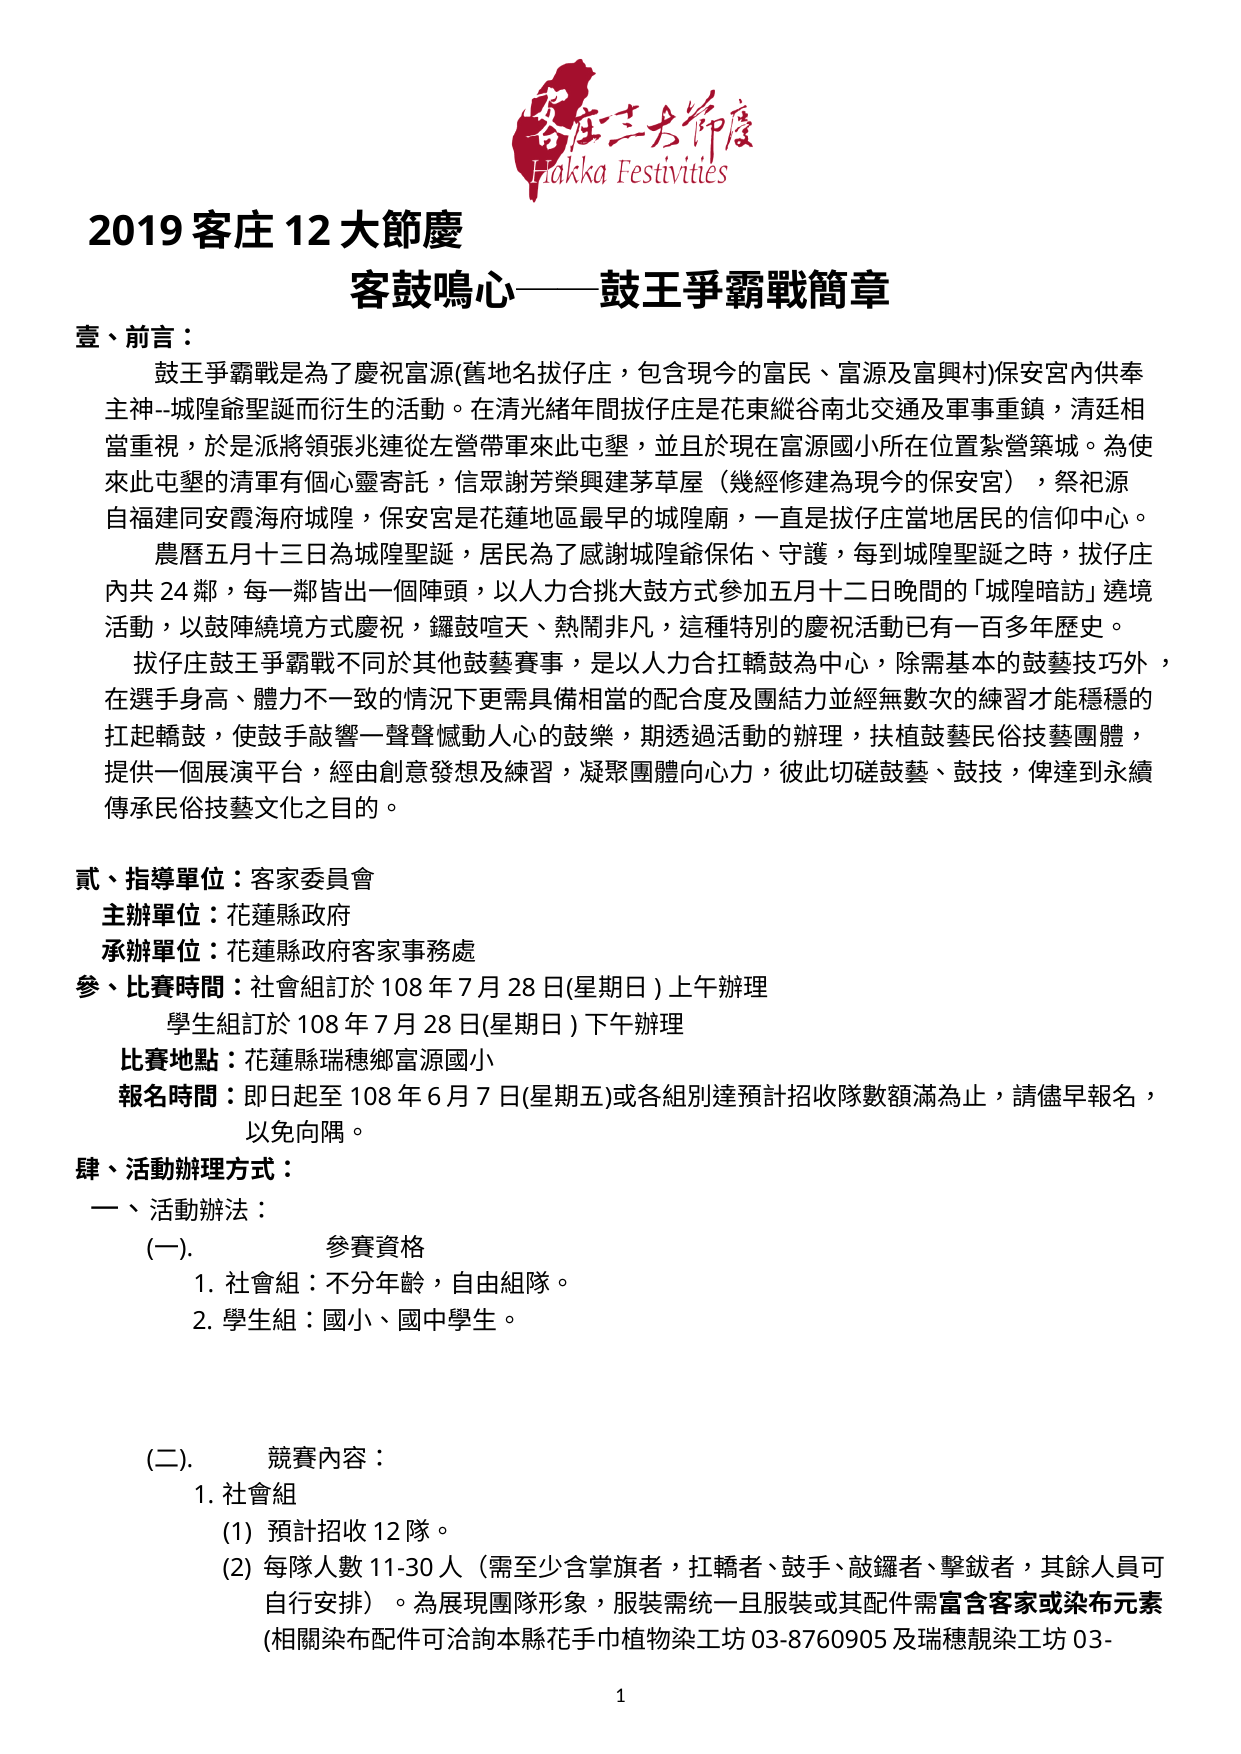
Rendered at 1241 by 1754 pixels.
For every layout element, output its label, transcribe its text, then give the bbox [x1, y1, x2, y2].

text 比賽地點：花蓮縣瑞穗鄉富源國小 [75, 1040, 1138, 1077]
list 社會組：不分年齡，自由組隊。 [193, 1264, 1165, 1300]
text 肆、活動辦理方式： [75, 1149, 1165, 1185]
list 參賽資格 [193, 1228, 1165, 1264]
text 拔仔庄鼓王爭霸戰不同於其他鼓藝賽事，是以人力合扛轎鼓為中心，除需基本的鼓藝技巧外，在選手身高、體力不一致的情況下更需具備相當的配合度及團結力並經無數次的練習才能穩穩的扛起轎鼓，使鼓手敲響一聲聲憾動人心的鼓樂，期透過活動的辦理，扶植鼓藝民俗技藝團體，提供一個展演平台，經由創意發想及練習，凝聚團體向心力，彼此切磋鼓藝、鼓技，俾達到永續傳承民俗技藝文化之目的。 [104, 644, 1153, 825]
list 活動辦法： [90, 1185, 1165, 1228]
text 客鼓鳴心──鼓王爭霸戰簡章 [75, 257, 1165, 317]
picture [495, 44, 767, 206]
text 壹、前言： [75, 317, 1165, 354]
list 社會組 [193, 1475, 1165, 1511]
list 每隊人數11-30人（需至少含掌旗者，扛轎者、鼓手、敲鑼者、擊鈸者，其餘人員可自行安排）。為展現團隊形象，服裝需统一且服裝或其配件需富含客家或染布元素(相關染布配件可洽詢本縣花手巾植物染工坊03-8760905及瑞穗靚染工坊03- [222, 1547, 1165, 1656]
text 承辦單位：花蓮縣政府客家事務處 [75, 932, 1138, 968]
text 農曆五月十三日為城隍聖誕，居民為了感謝城隍爺保佑、守護，每到城隍聖誕之時，拔仔庄內共24鄰，每一鄰皆出一個陣頭，以人力合挑大鼓方式參加五月十二日晚間的「城隍暗訪」遶境活動，以鼓陣繞境方式慶祝，鑼鼓喧天、熱鬧非凡，這種特別的慶祝活動已有一百多年歷史。 [104, 535, 1153, 644]
list 競賽內容： [193, 1438, 1165, 1475]
text 貳、指導單位：客家委員會 [75, 859, 1138, 895]
text 參、比賽時間：社會組訂於108年7月28日(星期日 ) 上午辦理 [75, 968, 1138, 1004]
text 報名時間：即日起至108年6月7 日(星期五)或各組別達預計招收隊數額滿為止，請儘早報名，以免向隅。 [118, 1077, 1138, 1149]
text 主辦單位：花蓮縣政府 [75, 895, 1138, 932]
text 鼓王爭霸戰是為了慶祝富源(舊地名拔仔庄，包含現今的富民、富源及富興村)保安宮內供奉主神--城隍爺聖誕而衍生的活動。在清光緒年間拔仔庄是花東縱谷南北交通及軍事重鎮，清廷相當重視，於是派將領張兆連從左營帶軍來此屯墾，並且於現在富源國小所在位置紮營築城。為使來此屯墾的清軍有個心靈寄託，信眾謝芳榮興建茅草屋（幾經修建為現今的保安宮），祭祀源自福建同安霞海府城隍，保安宮是花蓮地區最早的城隍廟，一直是拔仔庄當地居民的信仰中心。 [104, 354, 1153, 535]
text 2019客庄12大節慶 [75, 197, 1165, 257]
list 預計招收12隊。 [223, 1511, 1165, 1547]
text 學生組訂於108年7月28日(星期日 ) 下午辦理 [75, 1004, 1138, 1040]
list 學生組：國小、國中學生。 [192, 1300, 1165, 1336]
